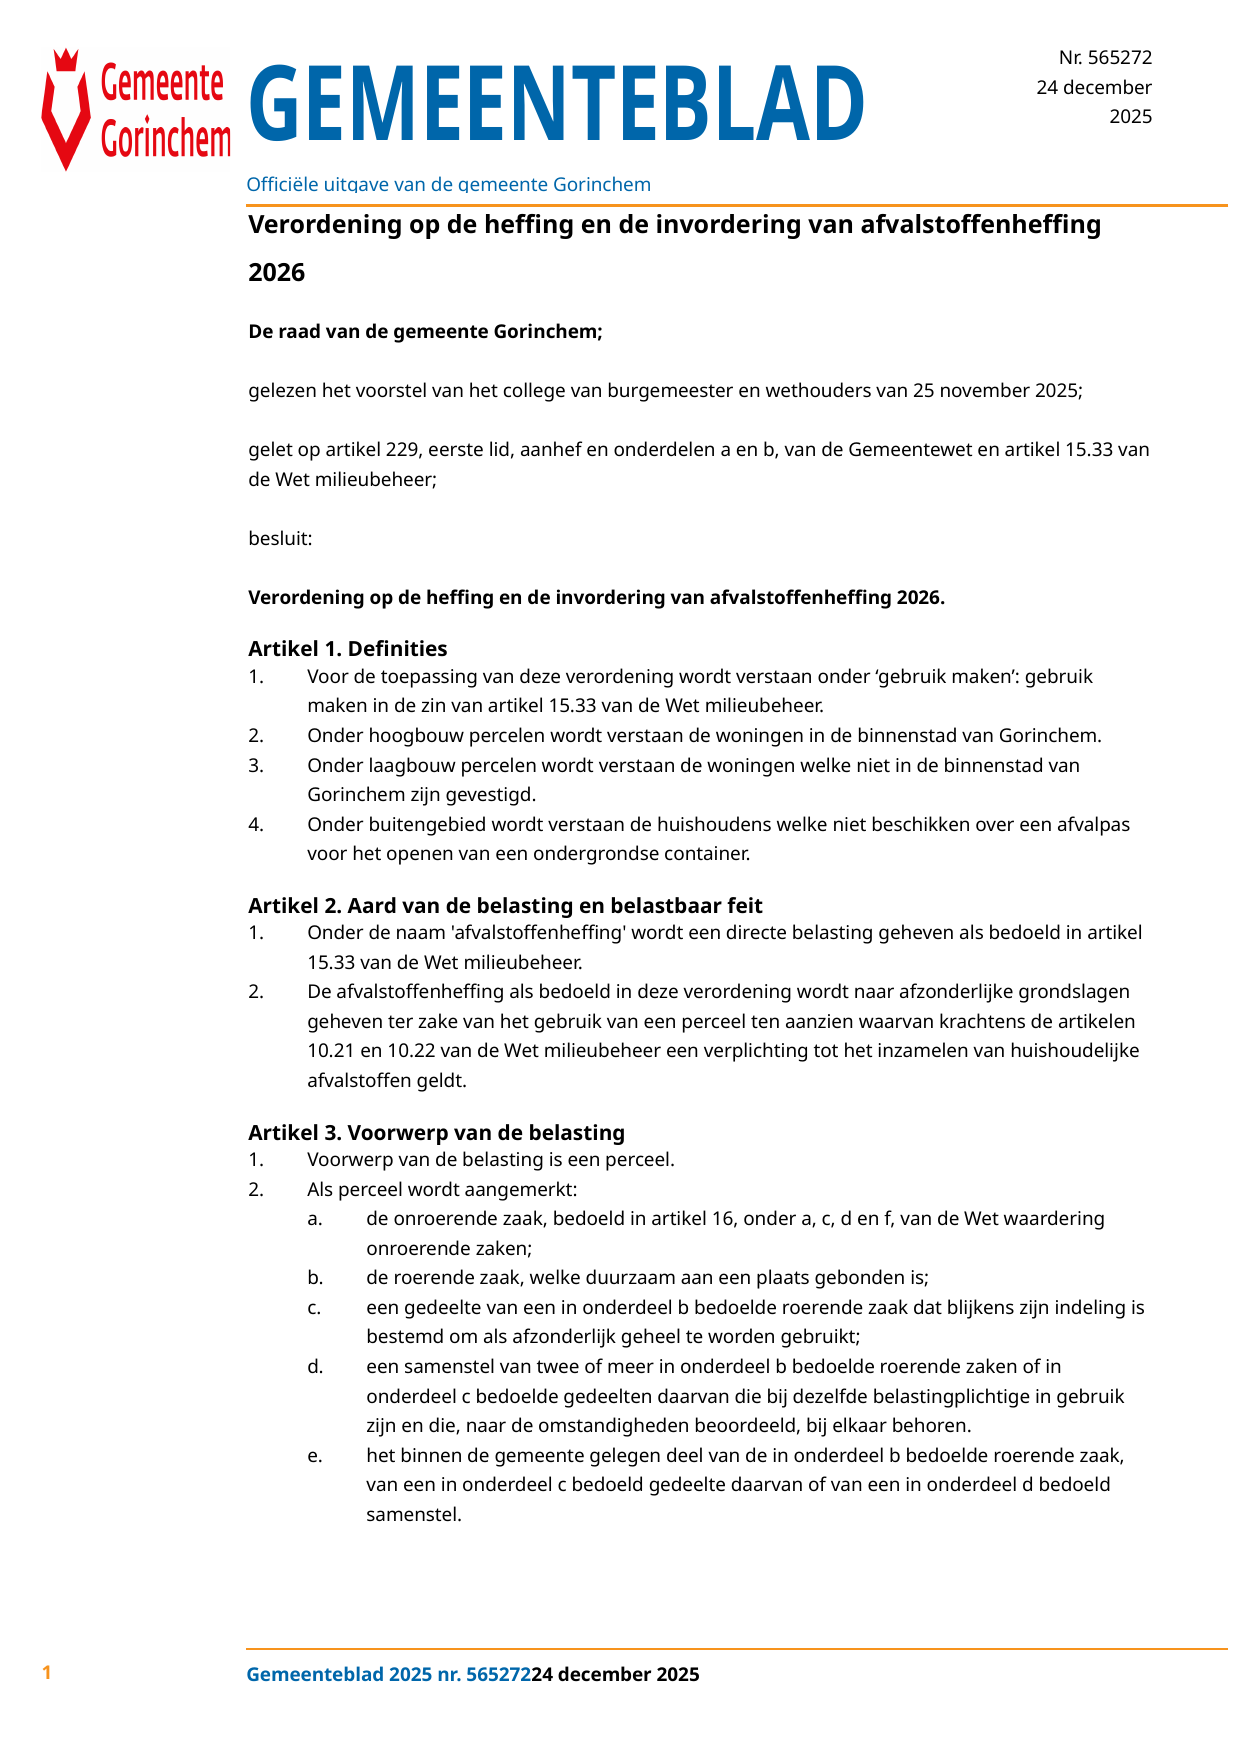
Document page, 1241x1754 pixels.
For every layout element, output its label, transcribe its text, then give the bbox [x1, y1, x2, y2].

list de roerende zaak, welke duurzaam aan een plaats gebonden is; [307, 1264, 1152, 1290]
text Artikel 3. Voorwerp van de belasting [248, 1118, 1152, 1146]
list Voorwerp van de belasting is een perceel. [248, 1146, 1152, 1172]
text De raad van de gemeente Gorinchem; [248, 318, 1152, 344]
list Onder laagbouw percelen wordt verstaan de woningen welke niet in de binnenstad van Gorinchem zijn gevestigd. [248, 752, 1152, 807]
text gelezen het voorstel van het college van burgemeester en wethouders van 25 november 2025; [248, 377, 1152, 403]
list Onder hoogbouw percelen wordt verstaan de woningen in de binnenstad van Gorinchem. [248, 722, 1152, 748]
picture [41, 47, 231, 172]
list een samenstel van twee of meer in onderdeel b bedoelde roerende zaken of in onderdeel c bedoelde gedeelten daarvan die bij dezelfde belastingplichtige in gebruik zijn en die, naar de omstandigheden beoordeeld, bij elkaar behoren. [307, 1353, 1152, 1438]
list de onroerende zaak, bedoeld in artikel 16, onder a, c, d en f, van de Wet waardering onroerende zaken; [307, 1205, 1152, 1261]
list het binnen de gemeente gelegen deel van de in onderdeel b bedoelde roerende zaak, van een in onderdeel c bedoeld gedeelte daarvan of van een in onderdeel d bedoeld samenstel. [307, 1442, 1152, 1527]
text gelet op artikel 229, eerste lid, aanhef en onderdelen a en b, van de Gemeentewet en artikel 15.33 van de Wet milieubeheer; [248, 436, 1152, 492]
list Onder de naam 'afvalstoffenheffing' wordt een directe belasting geheven als bedoeld in artikel 15.33 van de Wet milieubeheer. [248, 919, 1152, 975]
list Als perceel wordt aangemerkt: [248, 1176, 1152, 1201]
list een gedeelte van een in onderdeel b bedoelde roerende zaak dat blijkens zijn indeling is bestemd om als afzonderlijk geheel te worden gebruikt; [307, 1294, 1152, 1349]
list De afvalstoffenheffing als bedoeld in deze verordening wordt naar afzonderlijke grondslagen geheven ter zake van het gebruik van een perceel ten aanzien waarvan krachtens de artikelen 10.21 en 10.22 van de Wet milieubeheer een verplichting tot het inzamelen van huishoudelijke afvalstoffen geldt. [248, 978, 1152, 1093]
text Verordening op de heffing en de invordering van afvalstoffenheffing 2026 [248, 207, 1152, 288]
text Artikel 1. Definities [248, 634, 1152, 663]
text Artikel 2. Aard van de belasting en belastbaar feit [248, 891, 1152, 919]
text besluit: [248, 525, 1152, 551]
list Voor de toepassing van deze verordening wordt verstaan onder ‘gebruik maken’: gebruik maken in de zin van artikel 15.33 van de Wet milieubeheer. [248, 663, 1152, 718]
list Onder buitengebied wordt verstaan de huishoudens welke niet beschikken over een afvalpas voor het openen van een ondergrondse container. [248, 811, 1152, 866]
text Verordening op de heffing en de invordering van afvalstoffenheffing 2026. [248, 584, 1152, 610]
